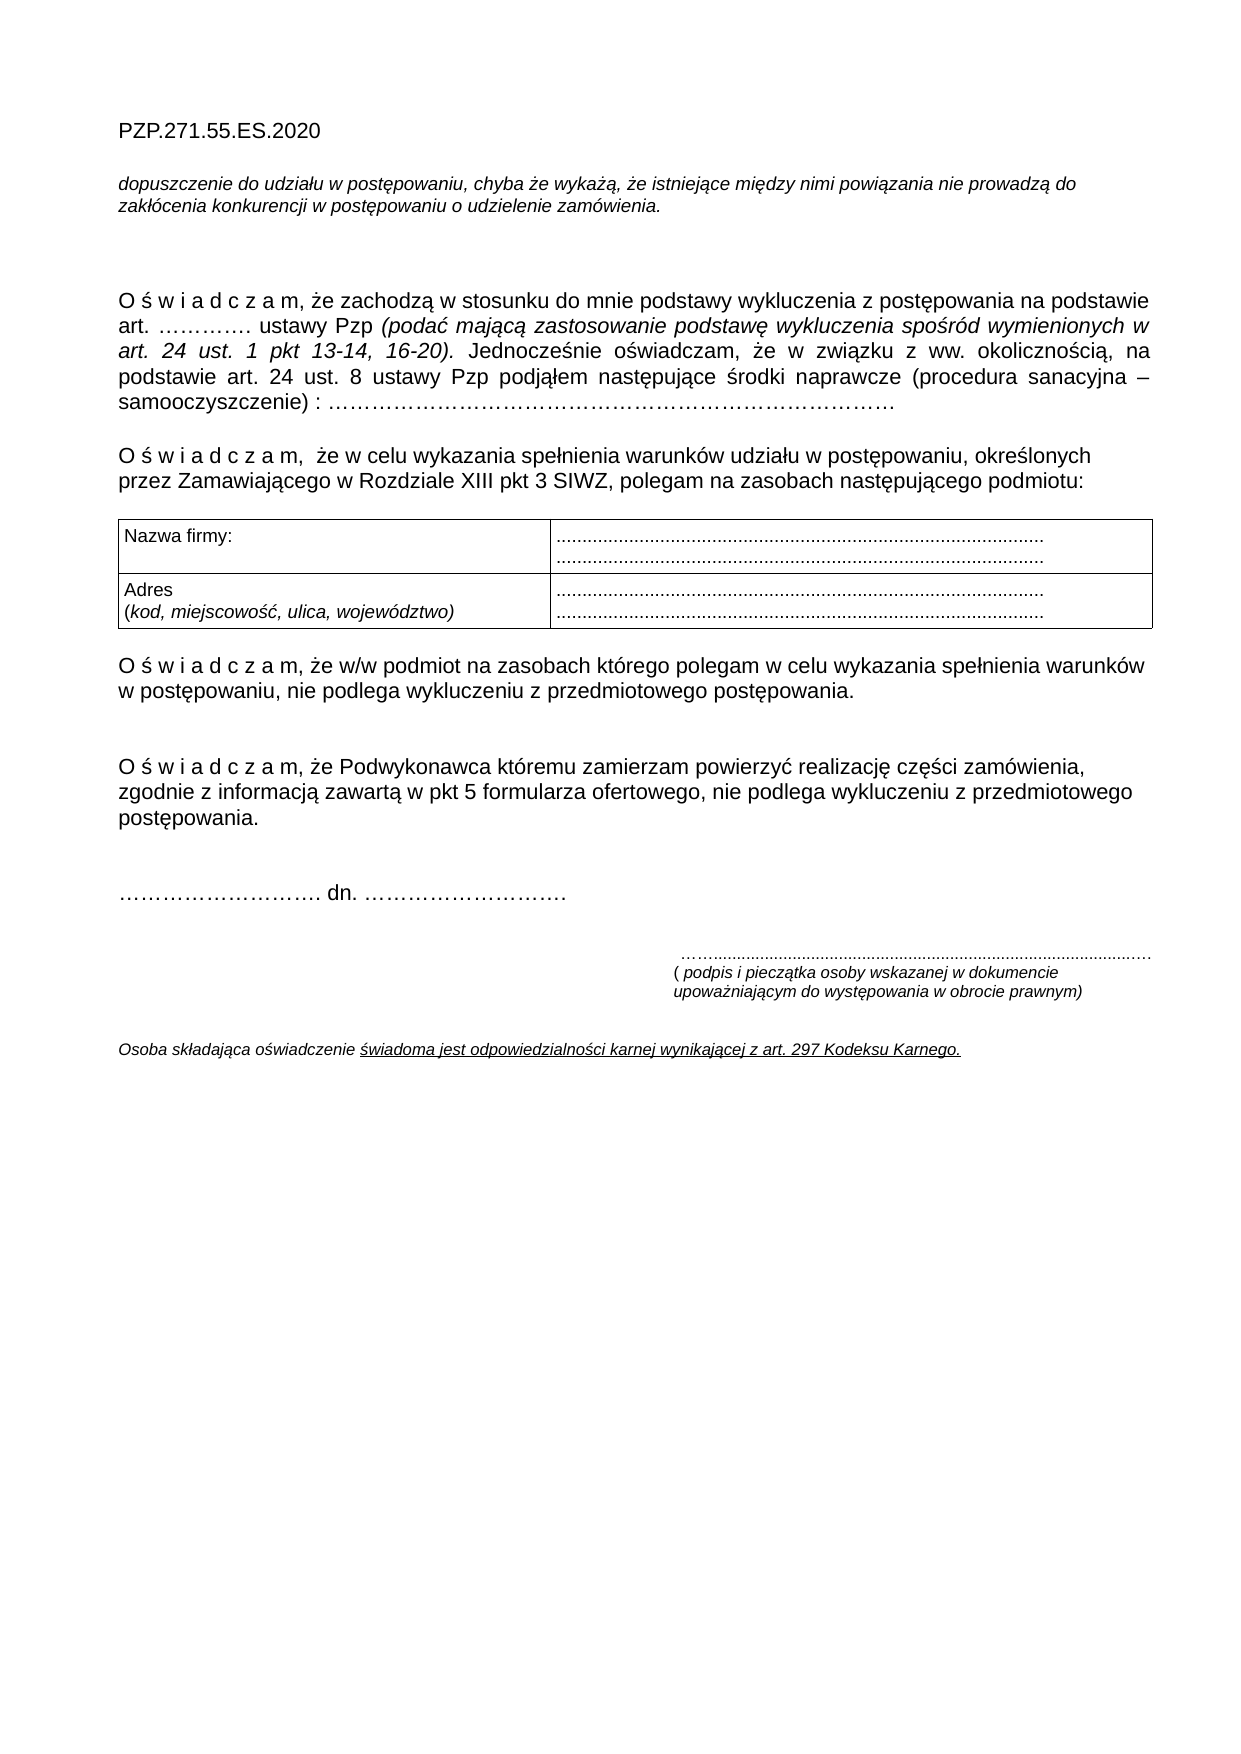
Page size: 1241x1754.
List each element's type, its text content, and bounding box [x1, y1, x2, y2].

text ………………………. dn. ………………………. [118, 880, 1152, 905]
text ( podpis i pieczątka osoby wskazanej w dokumencie upoważniającym do występowania w obrocie prawnym) [673, 963, 1152, 1001]
table_header .............................................................................................. .............................................................................................. [551, 520, 1152, 573]
table_cell .............................................................................................. .............................................................................................. [551, 574, 1152, 628]
text O ś w i a d c z a m, że w/w podmiot na zasobach którego polegam w celu wykazania spełnienia warunków w postępowaniu, nie podlega wykluczeniu z przedmiotowego postępowania. [118, 653, 1152, 704]
text O ś w i a d c z a m, że w celu wykazania spełnienia warunków udziału w postępowaniu, określonych przez Zamawiającego w Rozdziale XIII pkt 3 SIWZ, polegam na zasobach następującego podmiotu: [118, 443, 1152, 493]
text ……..........................................................................................…. [118, 944, 1152, 963]
text O ś w i a d c z a m, że zachodzą w stosunku do mnie podstawy wykluczenia z postępowania na podstawie art. …………. ustawy Pzp (podać mającą zastosowanie podstawę wykluczenia spośród wymienionych w art. 24 ust. 1 pkt 13-14, 16-20). Jednocześnie oświadczam, że w związku z ww. okolicznością, na podstawie art. 24 ust. 8 ustawy Pzp podjąłem następujące środki naprawcze (procedura sanacyjna – samooczyszczenie) : …………………………………………………………………… [118, 288, 1152, 414]
table_header Nazwa firmy: [119, 520, 550, 573]
text dopuszczenie do udziału w postępowaniu, chyba że wykażą, że istniejące między nimi powiązania nie prowadzą do zakłócenia konkurencji w postępowaniu o udzielenie zamówienia. [118, 173, 1152, 216]
text Osoba składająca oświadczenie świadoma jest odpowiedzialności karnej wynikającej z art. 297 Kodeksu Karnego. [118, 1039, 1152, 1059]
text O ś w i a d c z a m, że Podwykonawca któremu zamierzam powierzyć realizację części zamówienia, zgodnie z informacją zawartą w pkt 5 formularza ofertowego, nie podlega wykluczeniu z przedmiotowego postępowania. [118, 754, 1152, 830]
table_cell Adres (kod, miejscowość, ulica, województwo) [119, 574, 550, 628]
